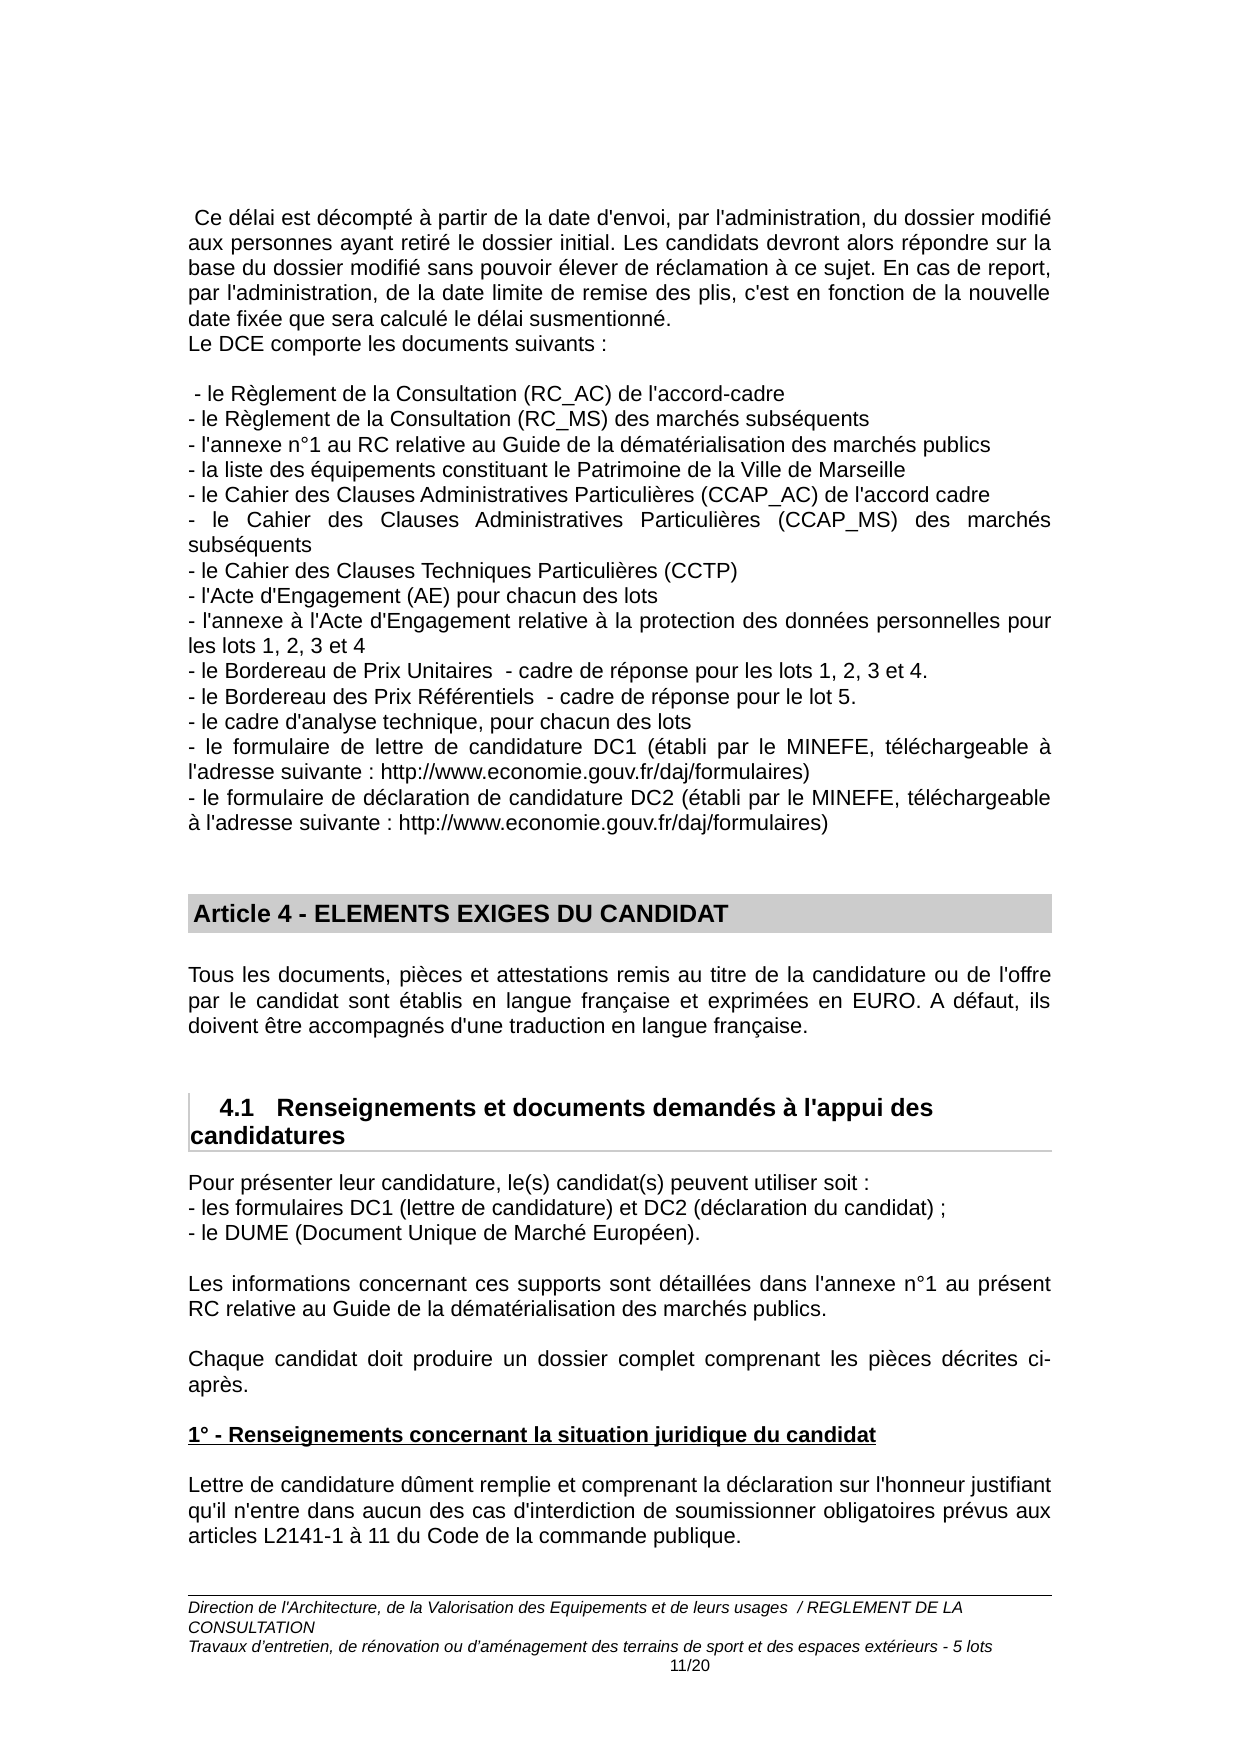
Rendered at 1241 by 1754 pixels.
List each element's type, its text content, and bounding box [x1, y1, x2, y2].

text Le DCE comporte les documents suivants : [188, 331, 1052, 356]
text - le Bordereau de Prix Unitaires - cadre de réponse pour les lots 1, 2, 3 et 4. [188, 658, 1052, 683]
text Ce délai est décompté à partir de la date d'envoi, par l'administration, du dossier modifié aux personnes ayant retiré le dossier initial. Les candidats devront alors répondre sur la base du dossier modifié sans pouvoir élever de réclamation à ce sujet. En cas de report, par l'administration, de la date limite de remise des plis, c'est en fonction de la nouvelle date fixée que sera calculé le délai susmentionné. [188, 204, 1052, 331]
text - le cadre d'analyse technique, pour chacun des lots [188, 709, 1052, 734]
text - le DUME (Document Unique de Marché Européen). [188, 1220, 1052, 1246]
text - le formulaire de lettre de candidature DC1 (établi par le MINEFE, téléchargeable à l'adresse suivante : http://www.economie.gouv.fr/daj/formulaires) [188, 734, 1052, 784]
text - les formulaires DC1 (lettre de candidature) et DC2 (déclaration du candidat) ; [188, 1195, 1052, 1220]
text Tous les documents, pièces et attestations remis au titre de la candidature ou de l'offre par le candidat sont établis en langue française et exprimées en EURO. A défaut, ils doivent être accompagnés d'une traduction en langue française. [188, 962, 1052, 1038]
text Les informations concernant ces supports sont détaillées dans l'annexe n°1 au présent RC relative au Guide de la dématérialisation des marchés publics. [188, 1271, 1052, 1321]
text - l'annexe à l'Acte d'Engagement relative à la protection des données personnelles pour les lots 1, 2, 3 et 4 [188, 608, 1052, 658]
text Chaque candidat doit produire un dossier complet comprenant les pièces décrites ci-après. [188, 1346, 1052, 1397]
text - le Règlement de la Consultation (RC_MS) des marchés subséquents [188, 406, 1052, 431]
text - le formulaire de déclaration de candidature DC2 (établi par le MINEFE, téléchargeable à l'adresse suivante : http://www.economie.gouv.fr/daj/formulaires) [188, 784, 1052, 835]
text - la liste des équipements constituant le Patrimoine de la Ville de Marseille [188, 457, 1052, 482]
text Pour présenter leur candidature, le(s) candidat(s) peuvent utiliser soit : [188, 1170, 1052, 1195]
text - l'Acte d'Engagement (AE) pour chacun des lots [188, 583, 1052, 608]
text 1° - Renseignements concernant la situation juridique du candidat [188, 1422, 1052, 1447]
subtitle Renseignements et documents demandés à l'appui des candidatures [190, 1093, 1052, 1150]
text Lettre de candidature dûment remplie et comprenant la déclaration sur l'honneur justifiant qu'il n'entre dans aucun des cas d'interdiction de soumissionner obligatoires prévus aux articles L2141-1 à 11 du Code de la commande publique. [188, 1472, 1052, 1548]
subtitle ELEMENTS EXIGES DU CANDIDAT [190, 896, 1050, 931]
text - le Cahier des Clauses Administratives Particulières (CCAP_MS) des marchés subséquents [188, 507, 1052, 557]
text - le Cahier des Clauses Techniques Particulières (CCTP) [188, 557, 1052, 583]
text - le Bordereau des Prix Référentiels - cadre de réponse pour le lot 5. [188, 683, 1052, 709]
text - le Cahier des Clauses Administratives Particulières (CCAP_AC) de l'accord cadre [188, 482, 1052, 507]
text - le Règlement de la Consultation (RC_AC) de l'accord-cadre [188, 381, 1052, 406]
text - l'annexe n°1 au RC relative au Guide de la dématérialisation des marchés publics [188, 431, 1052, 457]
